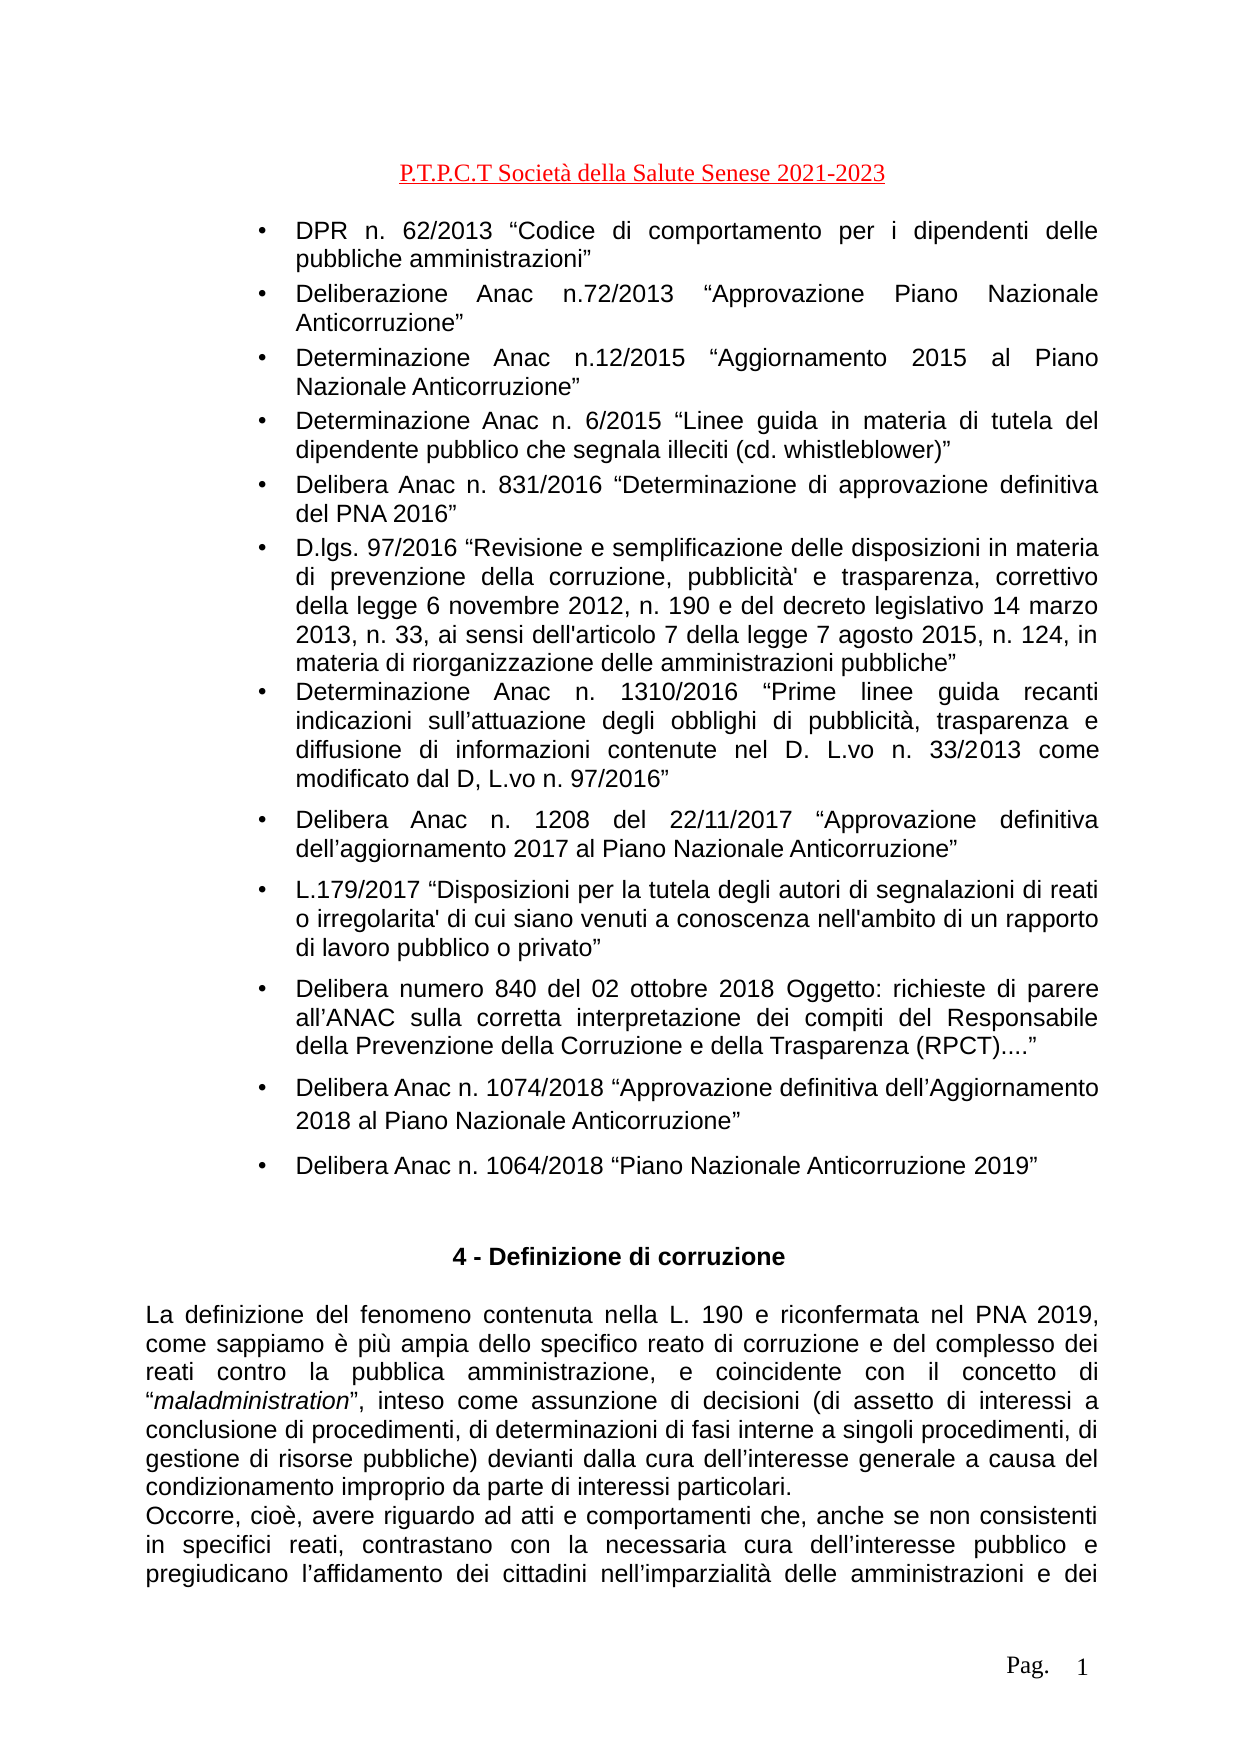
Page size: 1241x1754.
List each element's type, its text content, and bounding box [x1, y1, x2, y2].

list DPR n. 62/2013 “Codice di comportamento per i dipendenti delle pubbliche amministrazioni” [258, 216, 1100, 273]
list Delibera numero 840 del 02 ottobre 2018 Oggetto: richieste di parere all’ANAC sulla corretta interpretazione dei compiti del Responsabile della Prevenzione della Corruzione e della Trasparenza (RPCT)....” [258, 974, 1100, 1060]
list Determinazione Anac n. 1310/2016 “Prime linee guida recanti indicazioni sull’attuazione degli obblighi di pubblicità, trasparenza e diffusione di informazioni contenute nel D. L.vo n. 33/2013 come modificato dal D, L.vo n. 97/2016” [258, 677, 1100, 792]
text La definizione del fenomeno contenuta nella L. 190 e riconfermata nel PNA 2019, come sappiamo è più ampia dello specifico reato di corruzione e del complesso dei reati contro la pubblica amministrazione, e coincidente con il concetto di “maladministration”, inteso come assunzione di decisioni (di assetto di interessi a conclusione di procedimenti, di determinazioni di fasi interne a singoli procedimenti, di gestione di risorse pubbliche) devianti dalla cura dell’interesse generale a causa del condizionamento improprio da parte di interessi particolari. [145, 1300, 1100, 1501]
text 4 - Definizione di corruzione [145, 1242, 1100, 1271]
list L.179/2017 “Disposizioni per la tutela degli autori di segnalazioni di reati o irregolarita' di cui siano venuti a conoscenza nell'ambito di un rapporto di lavoro pubblico o privato” [258, 875, 1100, 961]
list Delibera Anac n. 1074/2018 “Approvazione definitiva dell’Aggiornamento 2018 al Piano Nazionale Anticorruzione” [258, 1073, 1100, 1134]
list Determinazione Anac n. 6/2015 “Linee guida in materia di tutela del dipendente pubblico che segnala illeciti (cd. whistleblower)” [258, 406, 1100, 464]
text Occorre, cioè, avere riguardo ad atti e comportamenti che, anche se non consistenti in specifici reati, contrastano con la necessaria cura dell’interesse pubblico e pregiudicano l’affidamento dei cittadini nell’imparzialità delle amministrazioni e dei [145, 1501, 1100, 1587]
list Deliberazione Anac n.72/2013 “Approvazione Piano Nazionale Anticorruzione” [258, 279, 1100, 337]
list Delibera Anac n. 1208 del 22/11/2017 “Approvazione definitiva dell’aggiornamento 2017 al Piano Nazionale Anticorruzione” [258, 805, 1100, 862]
list Delibera Anac n. 1064/2018 “Piano Nazionale Anticorruzione 2019” [258, 1151, 1100, 1180]
list Determinazione Anac n.12/2015 “Aggiornamento 2015 al Piano Nazionale Anticorruzione” [258, 343, 1100, 400]
list Delibera Anac n. 831/2016 “Determinazione di approvazione definitiva del PNA 2016” [258, 470, 1100, 527]
list D.lgs. 97/2016 “Revisione e semplificazione delle disposizioni in materia di prevenzione della corruzione, pubblicità' e trasparenza, correttivo della legge 6 novembre 2012, n. 190 e del decreto legislativo 14 marzo 2013, n. 33, ai sensi dell'articolo 7 della legge 7 agosto 2015, n. 124, in materia di riorganizzazione delle amministrazioni pubbliche” [258, 533, 1100, 677]
